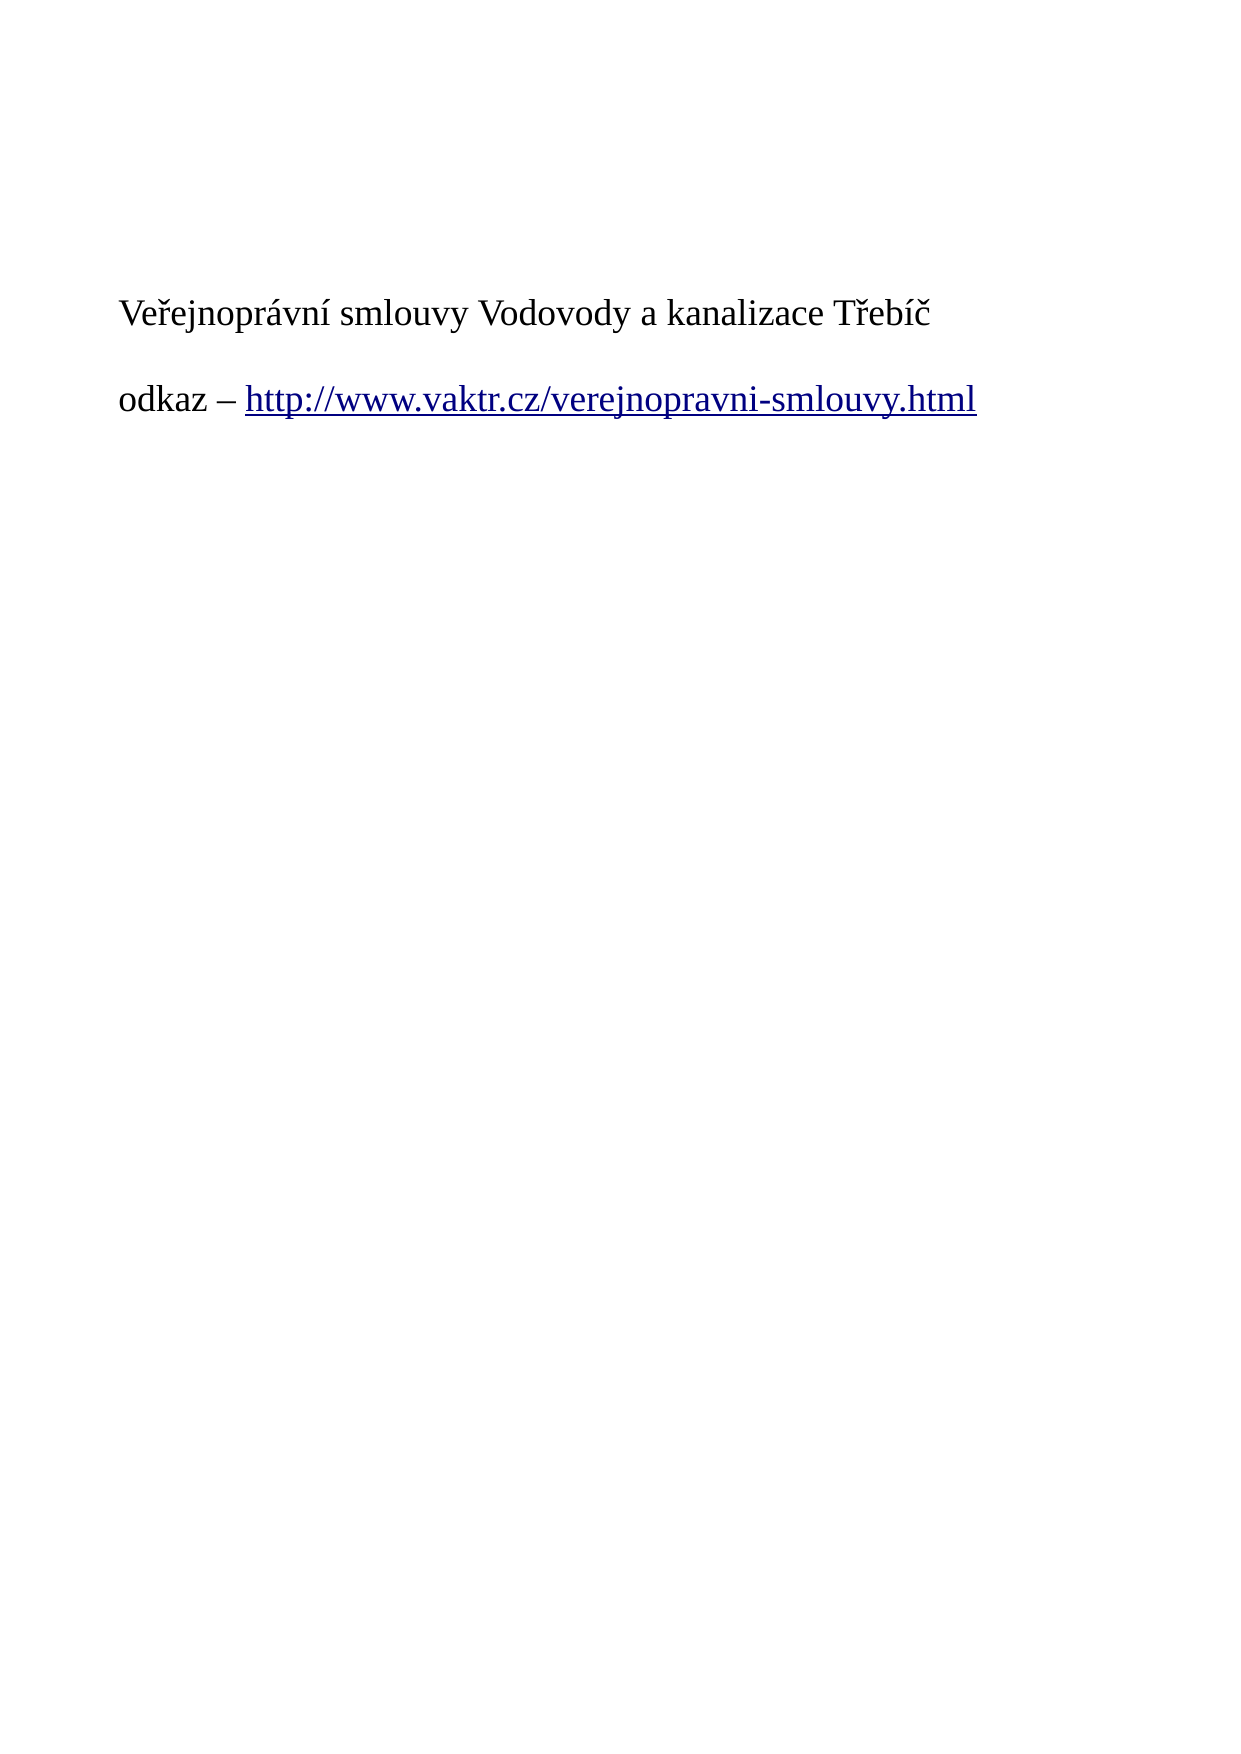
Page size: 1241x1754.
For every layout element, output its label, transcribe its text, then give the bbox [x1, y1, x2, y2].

text Veřejnoprávní smlouvy Vodovody a kanalizace Třebíč [118, 291, 1122, 334]
text odkaz – http://www.vaktr.cz/verejnopravni-smlouvy.html [118, 377, 1122, 420]
